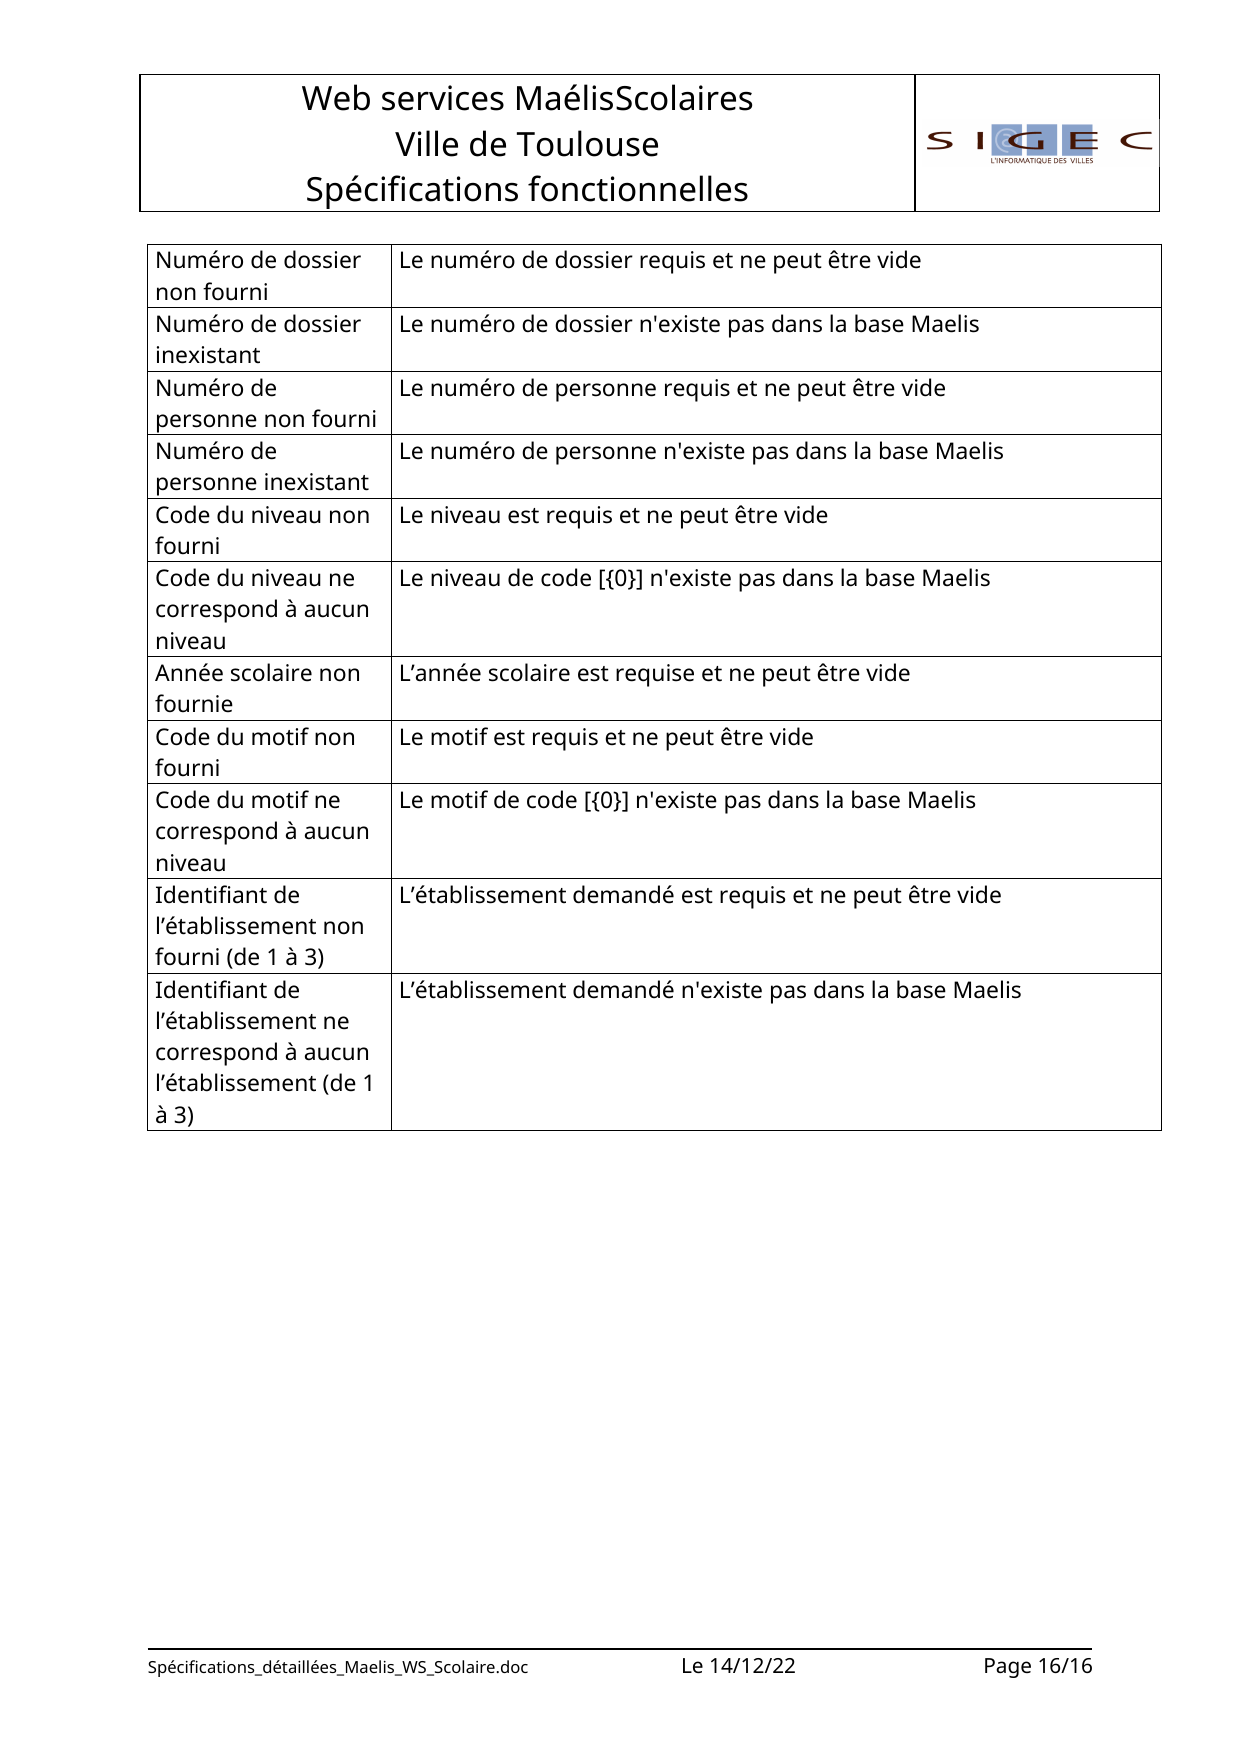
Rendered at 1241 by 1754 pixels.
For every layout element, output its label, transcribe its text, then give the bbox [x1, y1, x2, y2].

table_cell Numéro de dossier inexistant [148, 308, 391, 371]
table_cell Année scolaire non fournie [148, 657, 391, 719]
table_cell Le niveau de code [{0}] n'existe pas dans la base Maelis [392, 562, 1161, 656]
table_cell Code du motif ne correspond à aucun niveau [148, 784, 391, 878]
table_cell Numéro de dossier non fourni [148, 245, 391, 307]
table_cell Numéro de personne non fourni [148, 372, 391, 434]
table_cell Le numéro de personne n'existe pas dans la base Maelis [392, 435, 1161, 498]
table_cell Le motif de code [{0}] n'existe pas dans la base Maelis [392, 784, 1161, 878]
table_cell Code du niveau ne correspond à aucun niveau [148, 562, 391, 656]
table_cell Le motif est requis et ne peut être vide [392, 721, 1161, 783]
table_cell Code du motif non fourni [148, 721, 391, 783]
table_cell L’établissement demandé n'existe pas dans la base Maelis [392, 974, 1161, 1130]
table_cell L’année scolaire est requise et ne peut être vide [392, 657, 1161, 719]
table_cell L’établissement demandé est requis et ne peut être vide [392, 879, 1161, 973]
table_cell Identifiant de l’établissement non fourni (de 1 à 3) [148, 879, 391, 973]
table_cell Identifiant de l’établissement ne correspond à aucun l’établissement (de 1 à 3) [148, 974, 391, 1130]
table_cell Le numéro de personne requis et ne peut être vide [392, 372, 1161, 434]
table_cell Le numéro de dossier n'existe pas dans la base Maelis [392, 308, 1161, 371]
table_cell Le niveau est requis et ne peut être vide [392, 499, 1161, 561]
table_cell Le numéro de dossier requis et ne peut être vide [392, 245, 1161, 307]
table_cell Numéro de personne inexistant [148, 435, 391, 498]
picture [922, 119, 1160, 167]
table_cell Code du niveau non fourni [148, 499, 391, 561]
